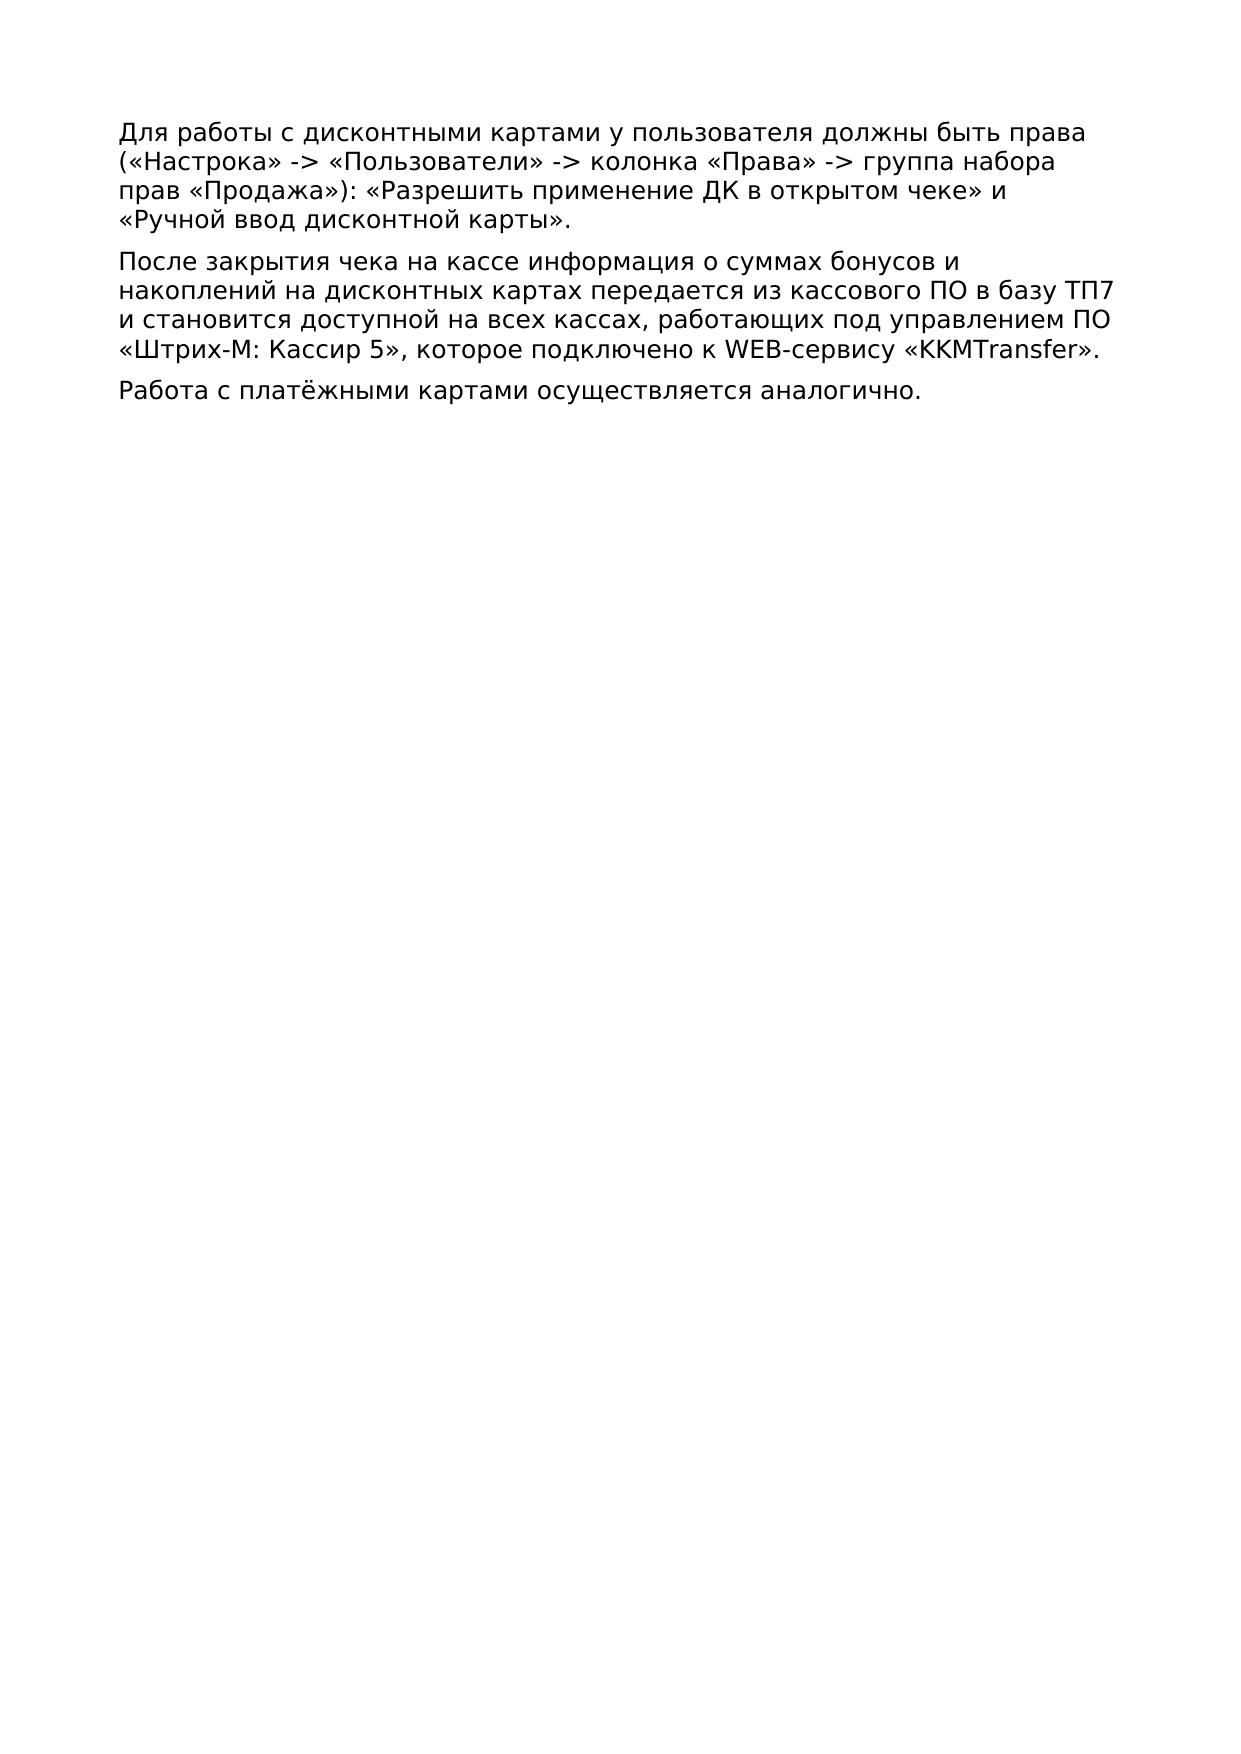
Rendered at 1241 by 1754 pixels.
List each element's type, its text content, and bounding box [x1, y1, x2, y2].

text После закрытия чека на кассе информация о суммах бонусов и накоплений на дисконтных картах передается из кассового ПО в базу ТП7 и становится доступной на всех кассах, работающих под управлением ПО «Штрих-М: Кассир 5», которое подключено к WEB-сервису «KKMTransfer». [118, 247, 1122, 364]
text Работа с платёжными картами осуществляется аналогично. [118, 376, 1122, 406]
text Для работы с дисконтными картами у пользователя должны быть права («Настрока» -> «Пользователи» -> колонка «Права» -> группа набора прав «Продажа»): «Разрешить применение ДК в открытом чеке» и «Ручной ввод дисконтной карты». [118, 118, 1122, 235]
